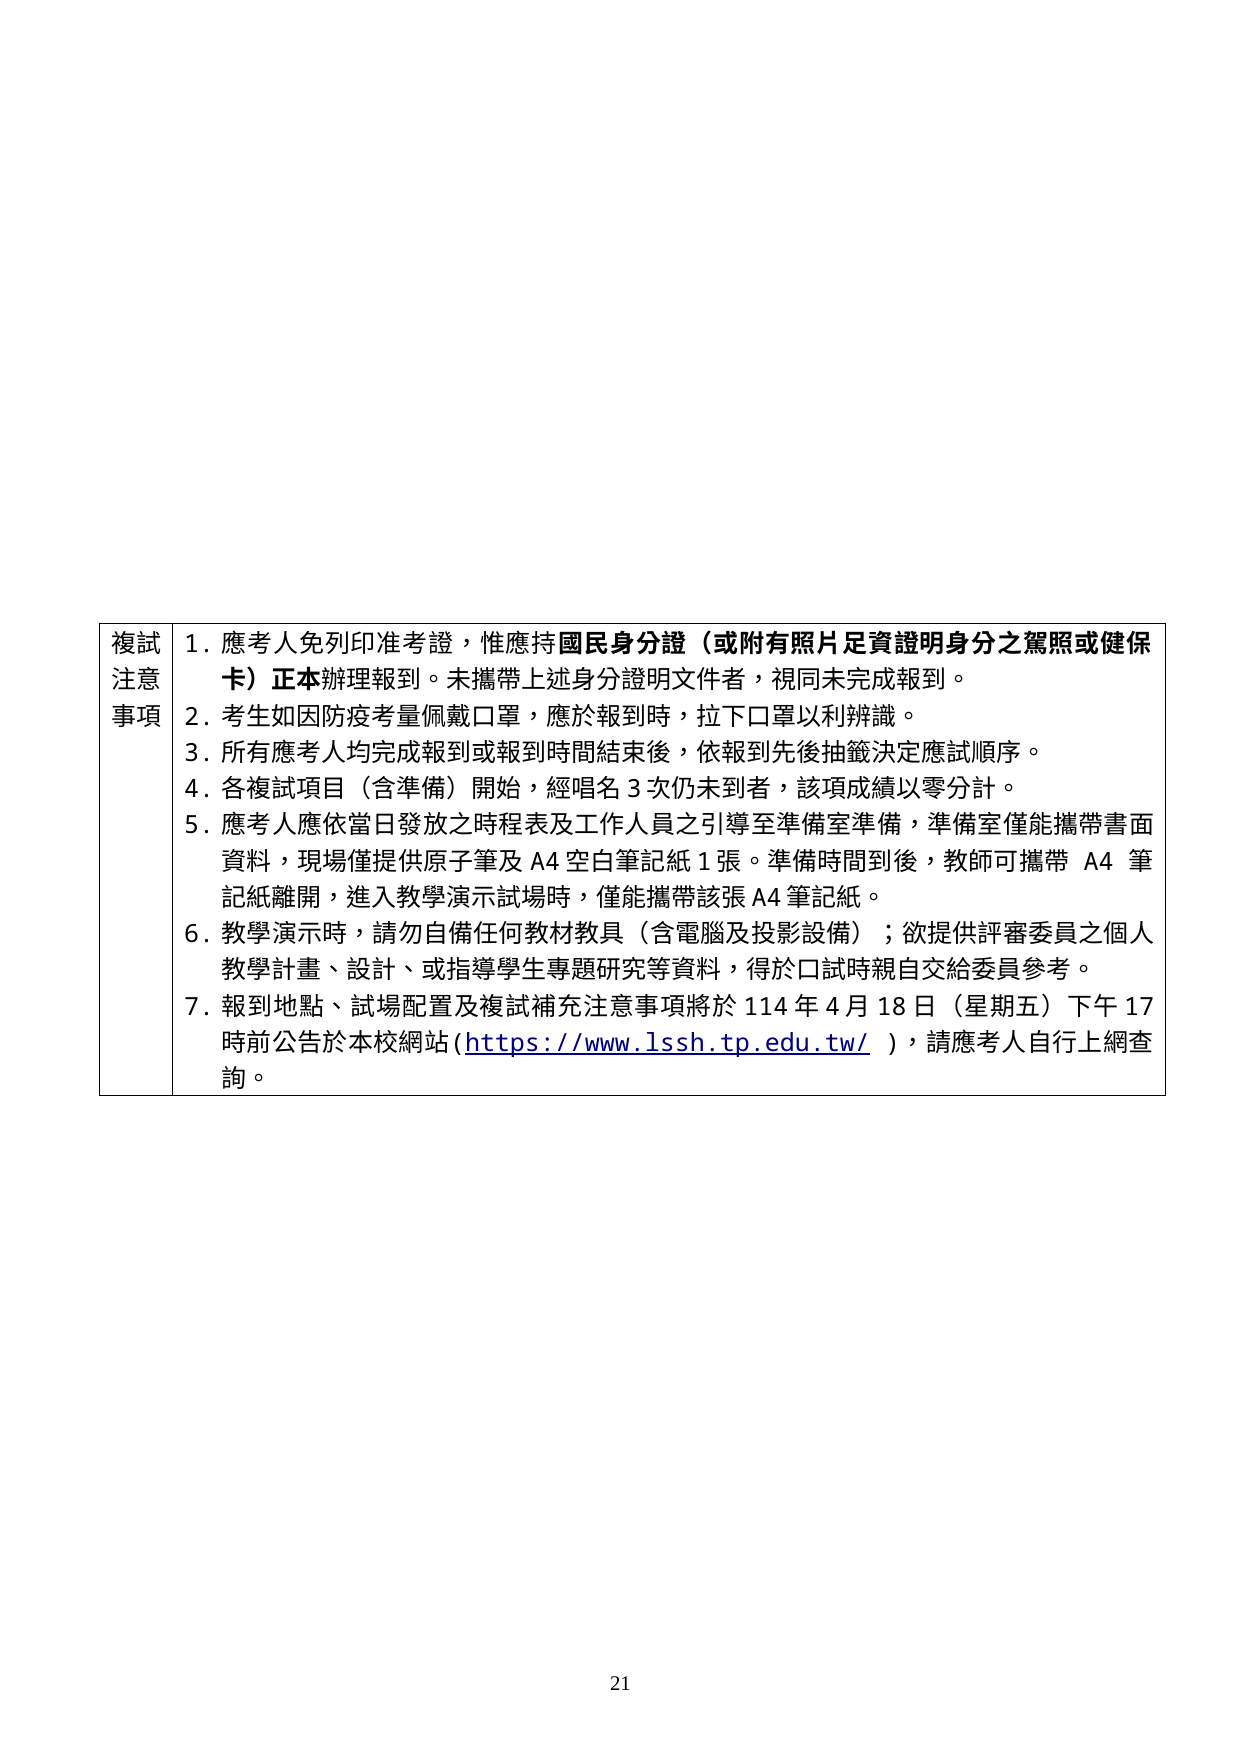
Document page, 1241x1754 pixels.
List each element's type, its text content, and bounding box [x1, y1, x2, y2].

table_cell 應考人免列印准考證，惟應持國民身分證（或附有照片足資證明身分之駕照或健保卡）正本辦理報到。未攜帶上述身分證明文件者，視同未完成報到。 考生如因防疫考量佩戴口罩，應於報到時，拉下口罩以利辨識。 所有應考人均完成報到或報到時間結束後，依報到先後抽籤決定應試順序。 各複試項目（含準備）開始，經唱名3次仍未到者，該項成績以零分計。 應考人應依當日發放之時程表及工作人員之引導至準備室準備，準備室僅能攜帶書面資料，現場僅提供原子筆及A4空白筆記紙1張。準備時間到後，教師可攜帶 A4 筆記紙離開，進入教學演示試場時，僅能攜帶該張A4筆記紙。 教學演示時，請勿自備任何教材教具（含電腦及投影設備）；欲提供評審委員之個人教學計畫、設計、或指導學生專題研究等資料，得於口試時親自交給委員參考。 報到地點、試場配置及複試補充注意事項將於114年4月18日（星期五）下午17時前公告於本校網站(https://www.lssh.tp.edu.tw/ )，請應考人自行上網查詢。 以百分制計算成績，每位委員所評之原始分數依據上述配分比例計算後，再進行總成績之計算。 應試者總成績未達80分者，則不予錄取。 依複試成績決定錄取順序；總成績相同時（成績以小數點四捨五入取至第2位），以教學演示項目分數較高者為優先錄取；若再同分時，按下列情形依序錄取： 身心障礙人士。 原住民。 修習特殊教育3學分以上或修習特殊教育54小時以上者。 修畢輔導知能3學分，或2學分加研習時數18小時，或1學分加研習時數36小時，或研習時數54小時者。 修畢資訊科技研習時數18小時者。 具有通過英文能力檢定（參考「臺北市政府教育局修訂之國民中小學及幼兒園教師英語能力符合相當於CEFR語言參考架構B2級之各項英語檢定考試標準參照表」，達B2標準以上）證書者。 本土語文檢定證書（原住民族語文中高級以上合格證書、客家語文中高級以上合格證書、閩南語文中高級以上合格證書、臺灣手語能力具備「教育部國民及學前教育署高級中等以下學校現職教師臺灣手語教學合格證書」或「教育部臺灣手語教學支援工作人員合格證書」）。 [173, 624, 1165, 1095]
table_cell 複試注意事項 [100, 624, 172, 1095]
